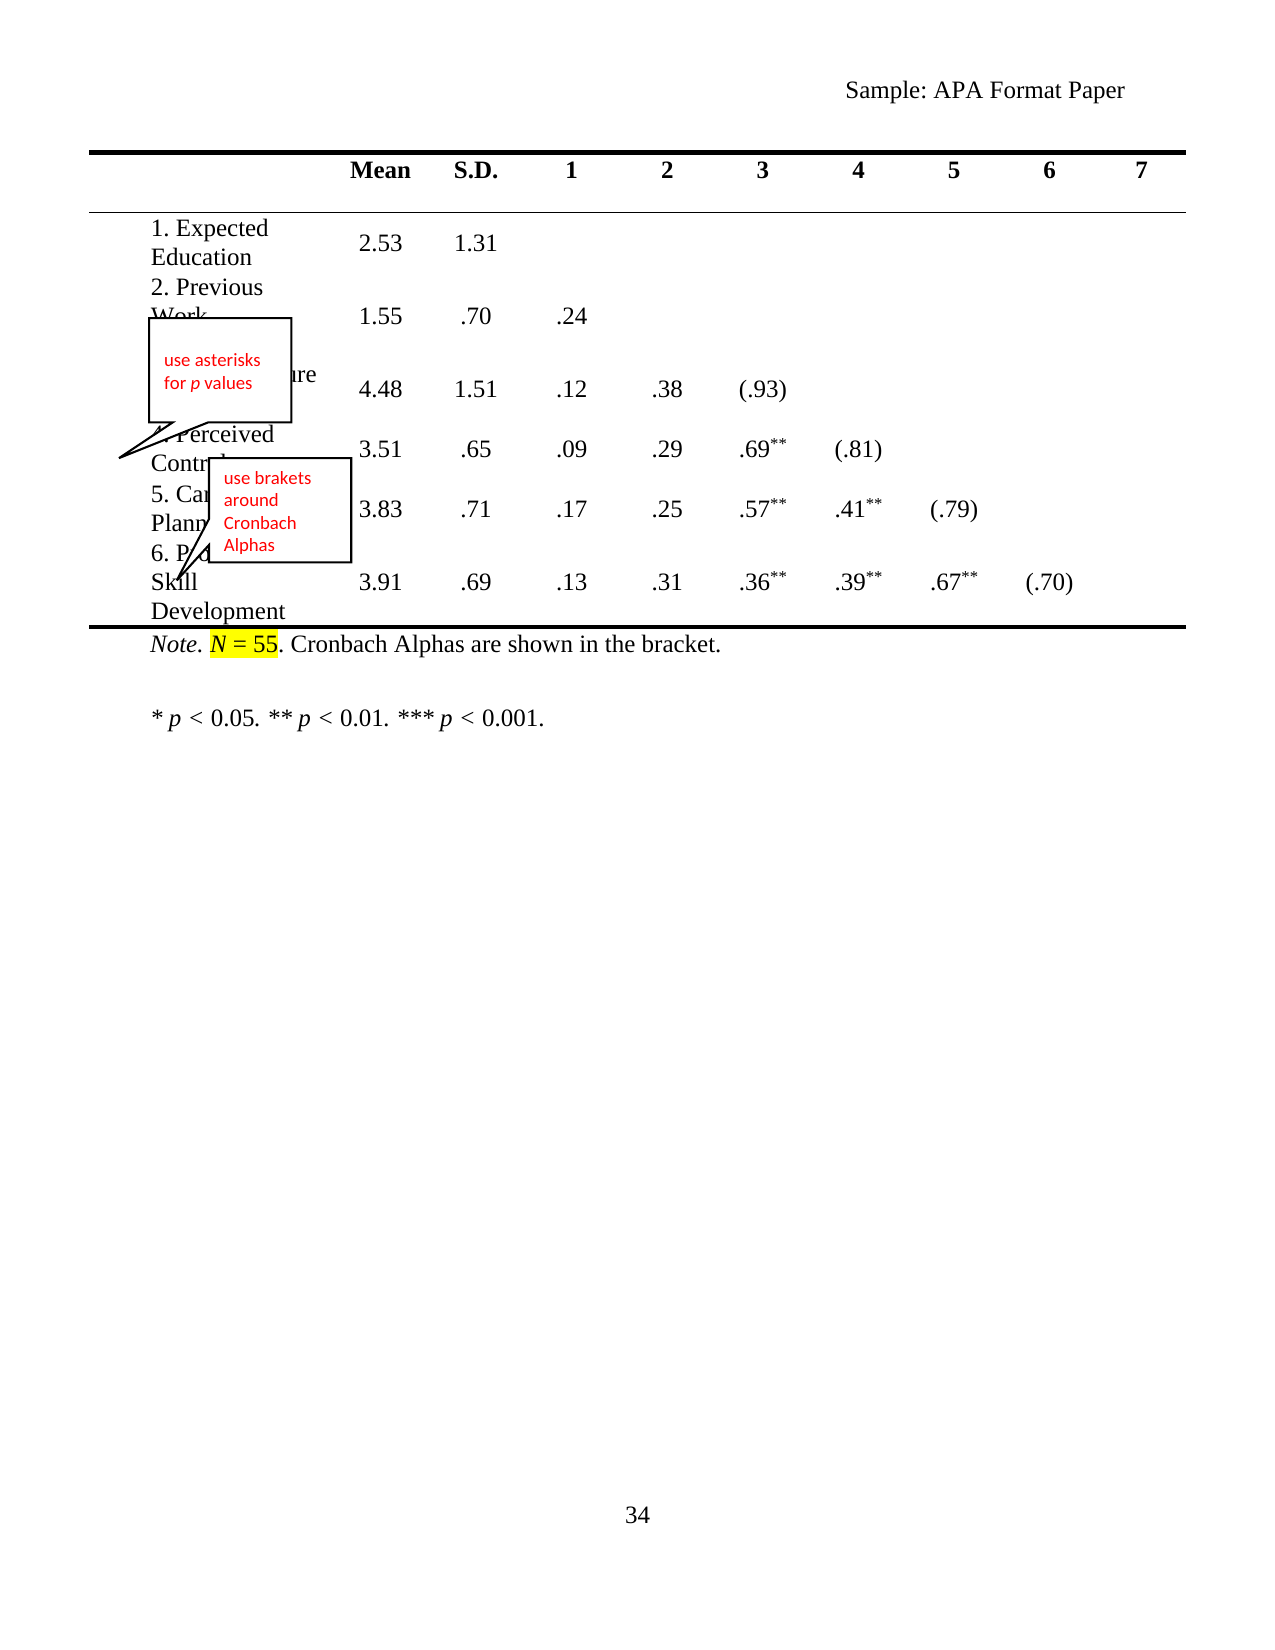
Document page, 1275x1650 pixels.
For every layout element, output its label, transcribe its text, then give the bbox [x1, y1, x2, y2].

table_cell 1.51 [428, 358, 524, 418]
table_cell 6. Proactive Skill Development [89, 538, 332, 624]
table_cell .57** [715, 478, 810, 538]
table_cell [1002, 418, 1097, 478]
table_cell 3.51 [333, 418, 428, 478]
table_cell [1097, 418, 1186, 478]
table_cell .71 [428, 478, 524, 538]
table_cell [1002, 478, 1097, 538]
table_cell [1097, 478, 1186, 538]
table_cell .41** [810, 478, 906, 538]
table_cell 3. Salient Future Work Selves [293, 358, 332, 418]
table_cell [715, 213, 810, 272]
table_cell .70 [428, 272, 524, 358]
table_cell 1.55 [333, 272, 428, 358]
table_cell .36** [715, 538, 810, 624]
table_header 7 [1097, 155, 1186, 212]
table_cell .65 [428, 418, 524, 478]
table_cell [906, 358, 1002, 418]
table_cell 3. Salient Future Work Selves [89, 358, 148, 418]
table_cell .12 [524, 358, 619, 418]
table_cell 2. Previous Work Experience [89, 272, 332, 358]
table_header 1 [524, 155, 619, 212]
table_cell [1097, 358, 1186, 418]
table_cell [1002, 358, 1097, 418]
table_cell [1097, 538, 1186, 624]
table_cell .09 [524, 418, 619, 478]
table_cell [810, 272, 906, 358]
table_cell [1002, 272, 1097, 358]
table_cell [906, 213, 1002, 272]
table_header 6 [1002, 155, 1097, 212]
table_cell [810, 358, 906, 418]
table_cell 3.83 [353, 478, 428, 538]
table_header 3 [715, 155, 810, 212]
table_cell (.70) [1002, 538, 1097, 624]
table_cell (.81) [810, 418, 906, 478]
table_cell .31 [619, 538, 715, 624]
table_cell .13 [524, 538, 619, 624]
table_cell [810, 213, 906, 272]
table_cell [715, 272, 810, 358]
table_cell 5. Career Planning [89, 478, 207, 538]
table_cell 4.48 [333, 358, 428, 418]
table_cell [1097, 272, 1186, 358]
table_cell [1002, 213, 1097, 272]
table_cell .24 [524, 272, 619, 358]
text Note. N = 55. Cronbach Alphas are shown in the bracket. [150, 629, 1125, 658]
table_cell [1097, 213, 1186, 272]
table_cell 2.53 [333, 213, 428, 272]
table_header 5 [906, 155, 1002, 212]
table_header Mean [333, 155, 428, 212]
table_cell .38 [619, 358, 715, 418]
table_cell 1.31 [428, 213, 524, 272]
table_cell 3.91 [333, 538, 428, 624]
table_cell [619, 213, 715, 272]
table_cell .17 [524, 478, 619, 538]
table_cell 4. Perceived Control [89, 418, 332, 478]
table_cell (.93) [715, 358, 810, 418]
table_cell .39** [810, 538, 906, 624]
table_cell [906, 272, 1002, 358]
table_cell 1. Expected Education [89, 213, 332, 272]
table_cell [524, 213, 619, 272]
table_header 2 [619, 155, 715, 212]
table_header 4 [810, 155, 906, 212]
table_cell .69** [715, 418, 810, 478]
table_header S.D. [428, 155, 524, 212]
table_cell .25 [619, 478, 715, 538]
table_cell [906, 418, 1002, 478]
table_cell .69 [428, 538, 524, 624]
table_cell .29 [619, 418, 715, 478]
table_cell .67** [906, 538, 1002, 624]
table_header [89, 155, 332, 212]
text * p < 0.05. ** p < 0.01. *** p < 0.001. [150, 703, 1125, 732]
table_cell [619, 272, 715, 358]
table_cell (.79) [906, 478, 1002, 538]
